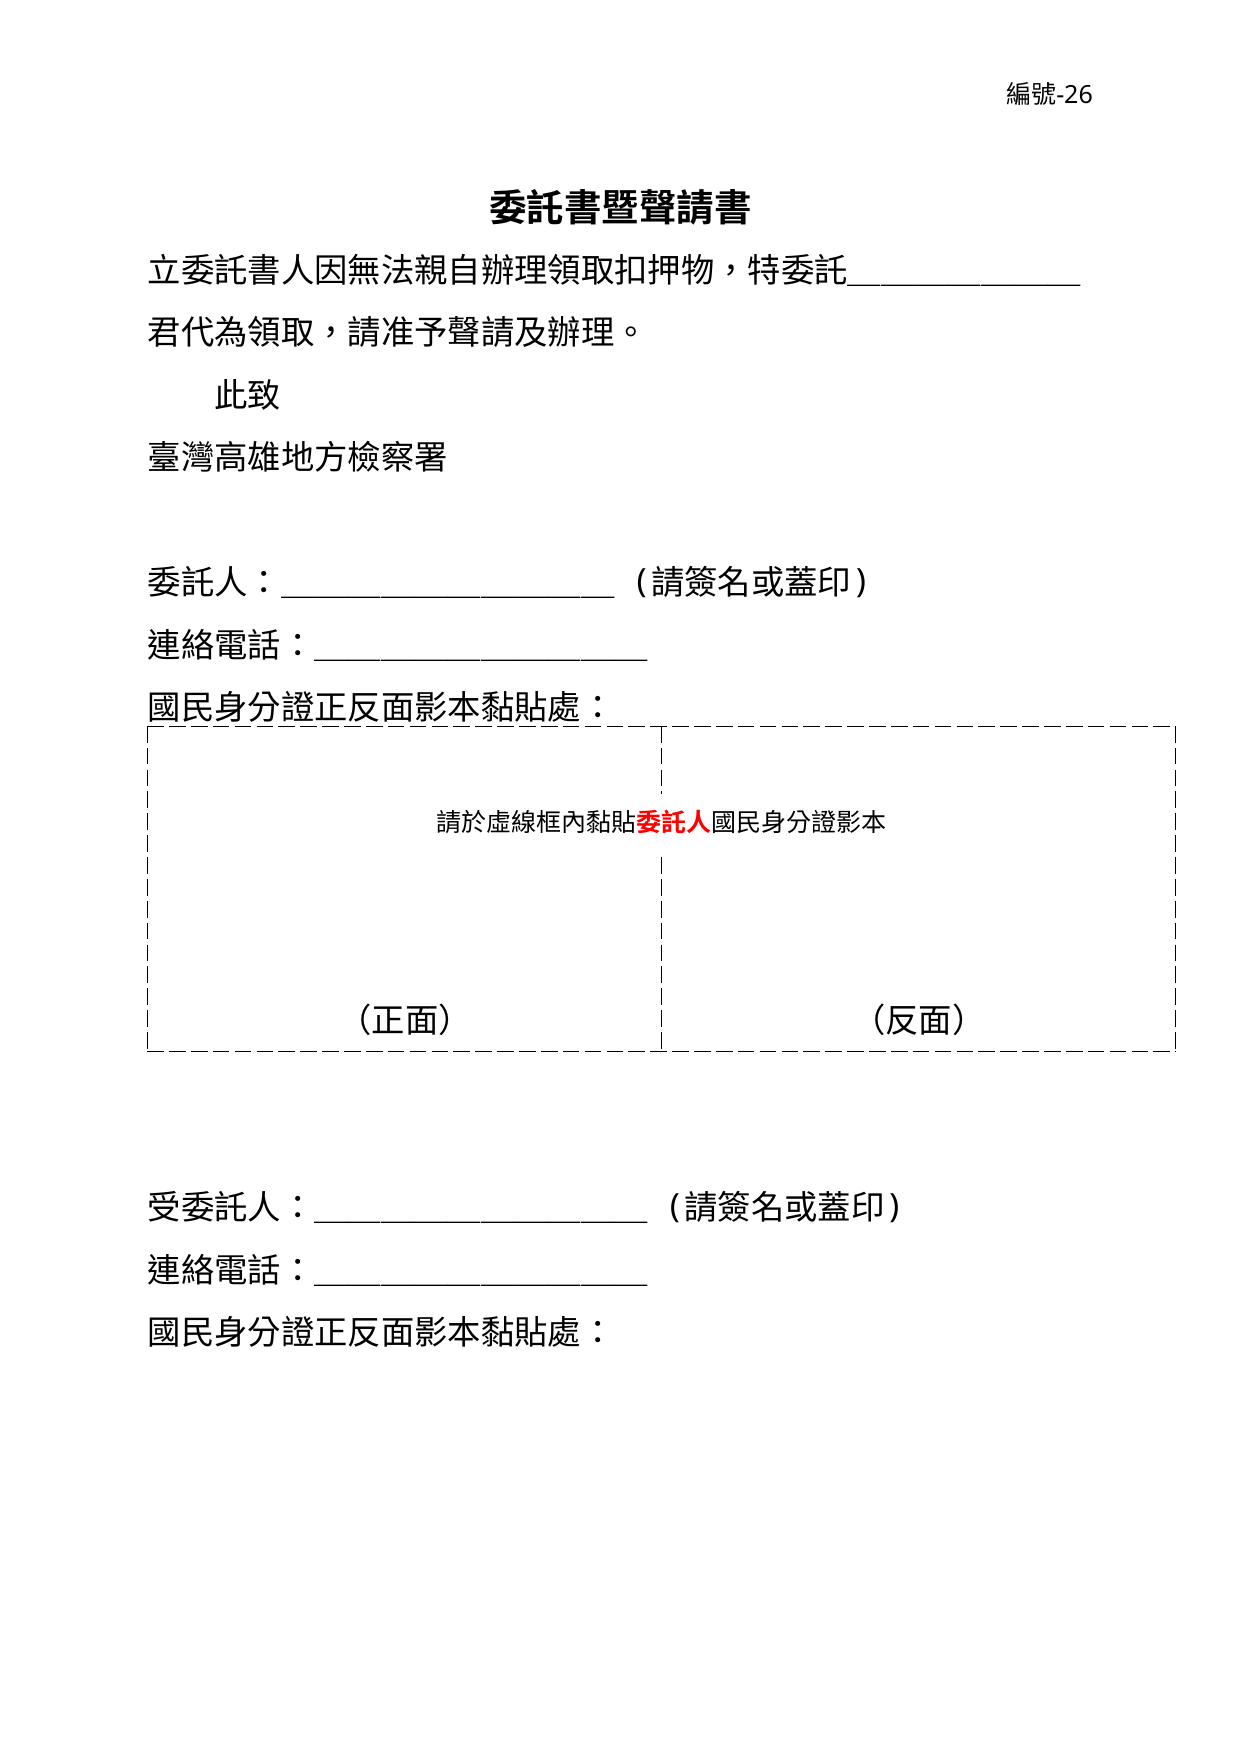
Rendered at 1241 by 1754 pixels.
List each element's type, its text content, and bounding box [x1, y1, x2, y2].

table_header （正面） [148, 726, 914, 1051]
table_header （反面） [662, 726, 1175, 1051]
text 國民身分證正反面影本黏貼處： [148, 1288, 1092, 1351]
text 連絡電話：＿＿＿＿＿＿＿＿＿＿ [148, 601, 1092, 663]
text 委託人：＿＿＿＿＿＿＿＿＿＿ (請簽名或蓋印) [148, 538, 1092, 601]
text 國民身分證正反面影本黏貼處： [148, 663, 1092, 726]
text 委託書暨聲請書 [148, 163, 1092, 226]
text 此致 [148, 351, 1092, 413]
text 受委託人：＿＿＿＿＿＿＿＿＿＿ (請簽名或蓋印) [148, 1163, 1092, 1226]
text 臺灣高雄地方檢察署 [148, 413, 1092, 476]
text 立委託書人因無法親自辦理領取扣押物，特委託＿＿＿＿＿＿＿君代為領取，請准予聲請及辦理。 [148, 226, 1092, 351]
text 連絡電話：＿＿＿＿＿＿＿＿＿＿ [148, 1226, 1092, 1288]
